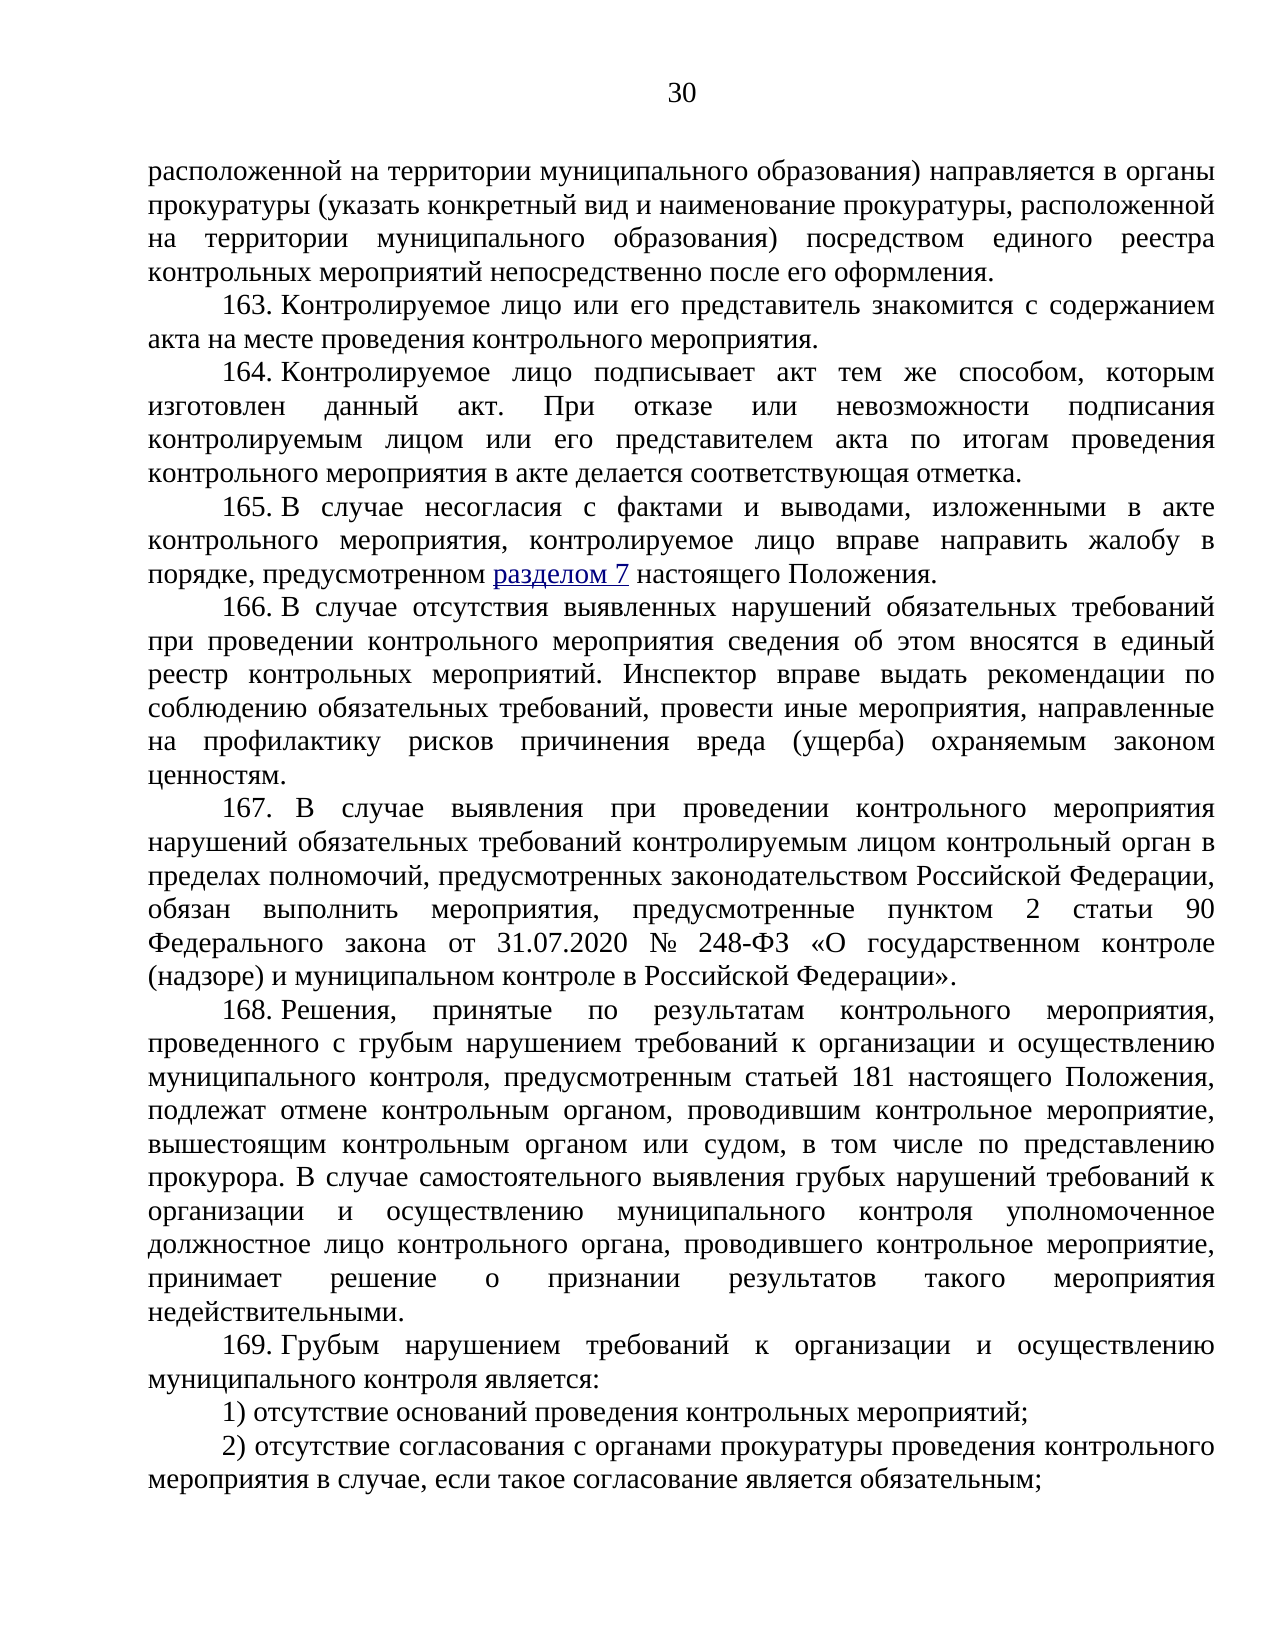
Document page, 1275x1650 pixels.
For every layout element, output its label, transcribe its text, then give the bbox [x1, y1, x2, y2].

list В случае выявления при проведении контрольного мероприятия нарушений обязательных требований контролируемым лицом контрольный орган в пределах полномочий, предусмотренных законодательством Российской Федерации, обязан выполнить мероприятия, предусмотренные пунктом 2 статьи 90 Федерального закона от 31.07.2020 № 248-ФЗ «О государственном контроле (надзоре) и муниципальном контроле в Российской Федерации». [148, 791, 1216, 992]
list Контролируемое лицо подписывает акт тем же способом, которым изготовлен данный акт. При отказе или невозможности подписания контролируемым лицом или его представителем акта по итогам проведения контрольного мероприятия в акте делается соответствующая отметка. [148, 354, 1216, 489]
list В случае отсутствия выявленных нарушений обязательных требований при проведении контрольного мероприятия сведения об этом вносятся в единый реестр контрольных мероприятий. Инспектор вправе выдать рекомендации по соблюдению обязательных требований, провести иные мероприятия, направленные на профилактику рисков причинения вреда (ущерба) охраняемым законом ценностям. [148, 589, 1216, 791]
list В случае несогласия с фактами и выводами, изложенными в акте контрольного мероприятия, контролируемое лицо вправе направить жалобу в порядке, предусмотренном разделом 7 настоящего Положения. [148, 489, 1216, 589]
list Грубым нарушением требований к организации и осуществлению муниципального контроля является: [148, 1327, 1216, 1394]
text 1) отсутствие оснований проведения контрольных мероприятий; [148, 1394, 1216, 1428]
text 2) отсутствие согласования с органами прокуратуры проведения контрольного мероприятия в случае, если такое согласование является обязательным; [148, 1428, 1216, 1495]
list Решения, принятые по результатам контрольного мероприятия, проведенного с грубым нарушением требований к организации и осуществлению муниципального контроля, предусмотренным статьей 181 настоящего Положения, подлежат отмене контрольным органом, проводившим контрольное мероприятие, вышестоящим контрольным органом или судом, в том числе по представлению прокурора. В случае самостоятельного выявления грубых нарушений требований к организации и осуществлению муниципального контроля уполномоченное должностное лицо контрольного органа, проводившего контрольное мероприятие, принимает решение о признании результатов такого мероприятия недействительными. [148, 992, 1216, 1327]
list Контролируемое лицо или его представитель знакомится с содержанием акта на месте проведения контрольного мероприятия. [148, 287, 1216, 354]
list расположенной на территории муниципального образования) направляется в органы прокуратуры (указать конкретный вид и наименование прокуратуры, расположенной на территории муниципального образования) посредством единого реестра контрольных мероприятий непосредственно после его оформления. [148, 153, 1216, 287]
